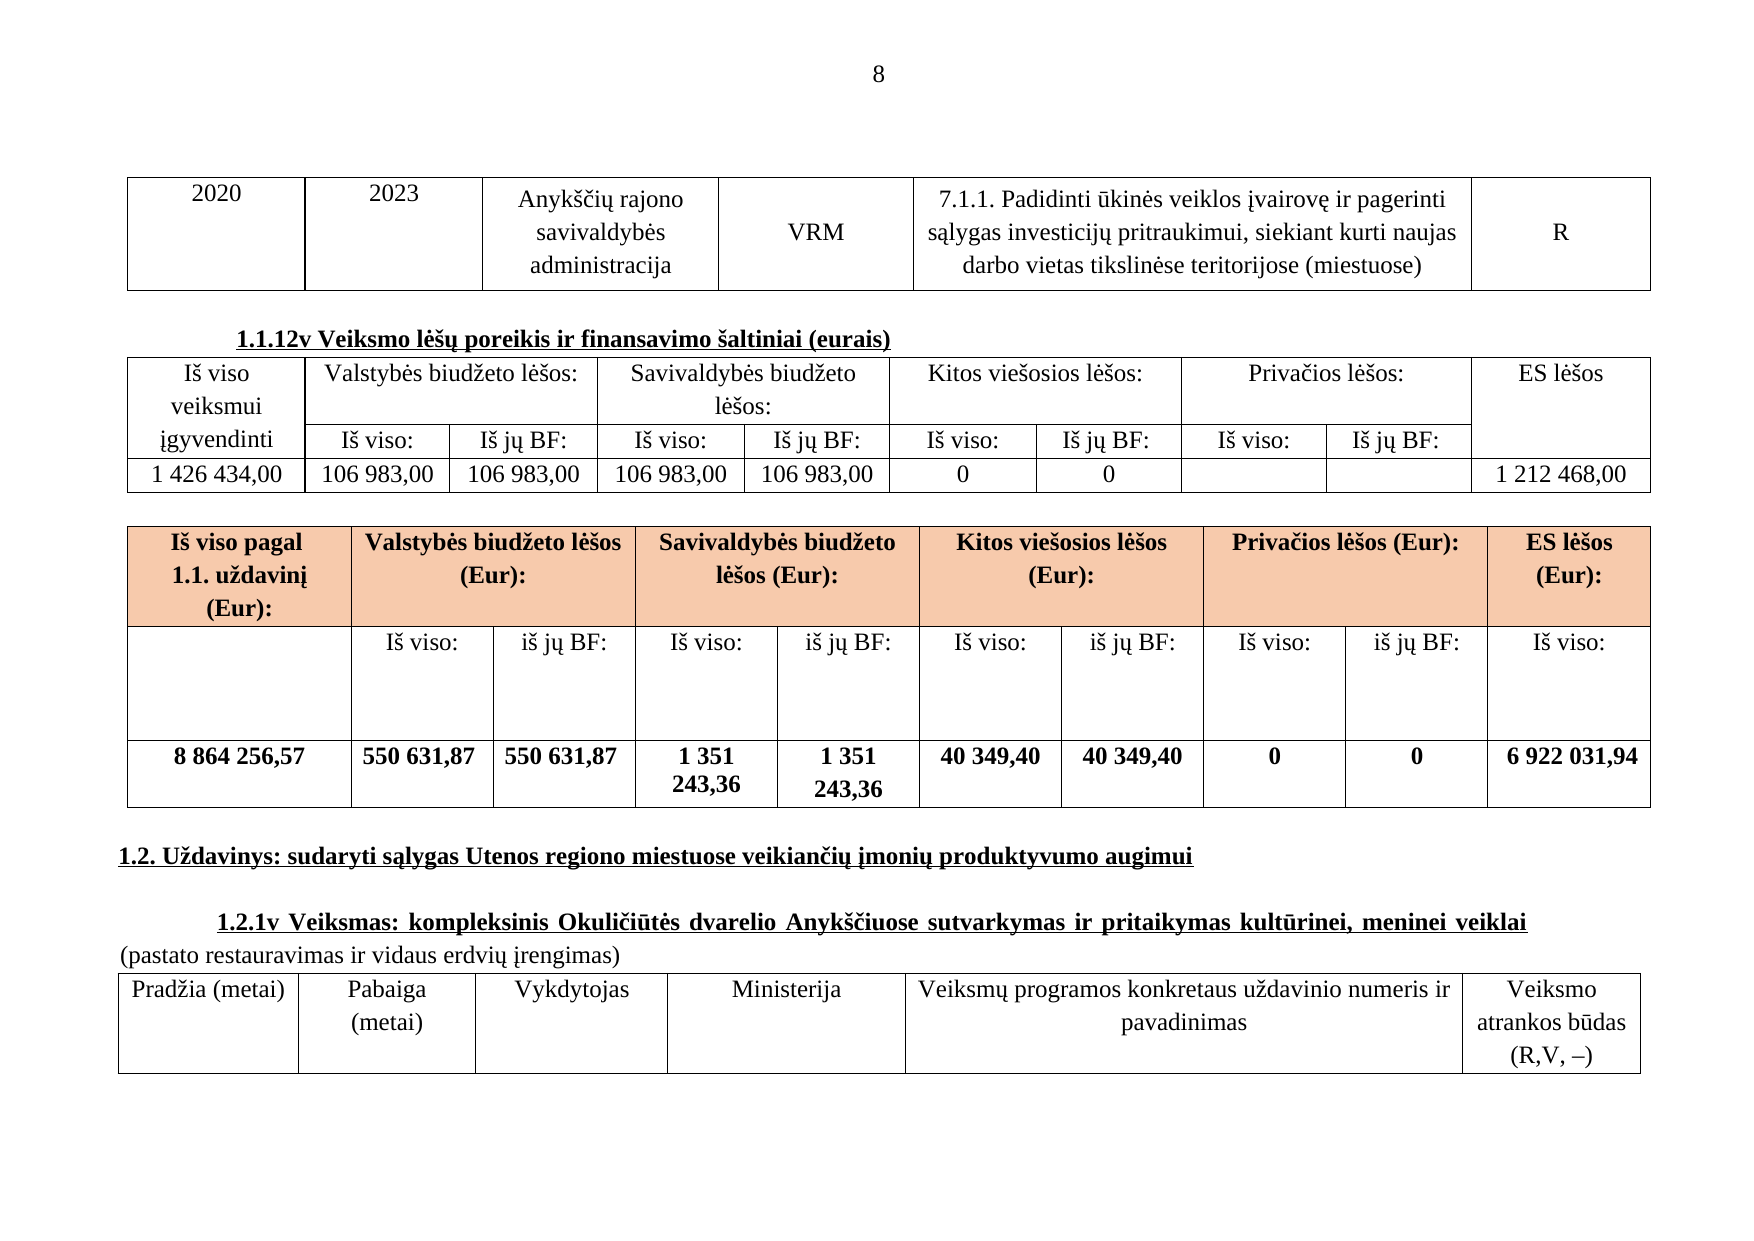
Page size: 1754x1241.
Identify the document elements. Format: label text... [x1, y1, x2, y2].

table_header Valstybės biudžeto lėšos (Eur): [352, 527, 635, 626]
table_cell Iš viso: [352, 627, 493, 740]
table_cell VRM [719, 178, 913, 290]
table_header Kitos viešosios lėšos (Eur): [920, 527, 1203, 626]
table_cell Privačios lėšos: [1182, 358, 1471, 424]
table_cell 1 351 243,36 [636, 741, 777, 807]
table_cell Savivaldybės biudžeto lėšos: [598, 358, 889, 424]
table_cell Veiksmo atrankos būdas (R,V, –) [1463, 974, 1640, 1073]
table_cell Iš viso: [1488, 627, 1650, 740]
table_cell 1 212 468,00 [1472, 459, 1650, 492]
table_cell Iš jų BF: [1327, 425, 1471, 458]
table_cell 550 631,87 [352, 741, 493, 807]
table_cell [1327, 459, 1471, 492]
table_cell 106 983,00 [745, 459, 889, 492]
table_cell iš jų BF: [1346, 627, 1487, 740]
table_header [1540, 874, 1641, 973]
table_cell Pabaiga (metai) [299, 974, 475, 1073]
text 1.2. Uždavinys: sudaryti sąlygas Utenos regiono miestuose veikiančių įmonių produktyvumo augimui [118, 841, 1639, 869]
table_cell [1182, 459, 1326, 492]
table_cell ES lėšos [1472, 358, 1650, 458]
table_cell Iš viso: [890, 425, 1036, 458]
table_cell Anykščių rajono savivaldybės administracija [483, 178, 718, 290]
table_cell Iš viso: [598, 425, 744, 458]
table_header ES lėšos (Eur): [1488, 527, 1650, 626]
table_cell 106 983,00 [306, 459, 449, 492]
table_cell Valstybės biudžeto lėšos: [306, 358, 597, 424]
table_header Privačios lėšos (Eur): [1204, 527, 1487, 626]
table_header Iš viso pagal 1.1. uždavinį (Eur): [128, 527, 351, 626]
table_cell 6 922 031,94 [1488, 741, 1650, 807]
table_cell Iš viso: [1182, 425, 1326, 458]
table_cell Iš viso: [306, 425, 449, 458]
table_cell 0 [1204, 741, 1345, 807]
table_cell Iš viso: [920, 627, 1061, 740]
table_cell Iš jų BF: [745, 425, 889, 458]
table_cell iš jų BF: [778, 627, 919, 740]
table_cell 106 983,00 [598, 459, 744, 492]
table_cell 1 426 434,00 [128, 459, 304, 492]
table_cell Ministerija [668, 974, 905, 1073]
table_cell 1 351 243,36 [778, 741, 919, 807]
table_cell 550 631,87 [494, 741, 635, 807]
table_cell Iš jų BF: [1037, 425, 1181, 458]
table_cell 106 983,00 [450, 459, 597, 492]
table_cell 40 349,40 [920, 741, 1061, 807]
table_cell 0 [890, 459, 1036, 492]
table_cell Kitos viešosios lėšos: [890, 358, 1181, 424]
table_cell 40 349,40 [1062, 741, 1203, 807]
table_cell 0 [1037, 459, 1181, 492]
table_cell [128, 627, 351, 740]
table_header Savivaldybės biudžeto lėšos (Eur): [636, 527, 919, 626]
table_cell 7.1.1. Padidinti ūkinės veiklos įvairovę ir pagerinti sąlygas investicijų pritraukimui, siekiant kurti naujas darbo vietas tikslinėse teritorijose (miestuose) [914, 178, 1471, 290]
table_cell Pradžia (metai) [119, 974, 298, 1073]
table_cell 1.1.12v Veiksmo lėšų poreikis ir finansavimo šaltiniai (eurais) [128, 291, 1644, 357]
table_cell Iš viso: [636, 627, 777, 740]
table_cell Iš viso: [1204, 627, 1345, 740]
table_cell Veiksmų programos konkretaus uždavinio numeris ir pavadinimas [906, 974, 1462, 1073]
table_header 1.2.1v Veiksmas: kompleksinis Okuličiūtės dvarelio Anykščiuose sutvarkymas ir pritaikymas kultūrinei, meninei veiklai (pastato restauravimas ir vidaus erdvių įrengimas) [118, 874, 1540, 973]
table_cell 2023 [306, 178, 482, 290]
table_cell 8 864 256,57 [128, 741, 351, 807]
table_cell iš jų BF: [494, 627, 635, 740]
table_cell R [1472, 178, 1650, 290]
table_cell 2020 [128, 178, 304, 290]
table_cell Iš viso veiksmui įgyvendinti [128, 358, 304, 458]
table_cell 0 [1346, 741, 1487, 807]
table_cell iš jų BF: [1062, 627, 1203, 740]
table_cell [1645, 291, 1650, 357]
table_cell Vykdytojas [476, 974, 667, 1073]
table_cell Iš jų BF: [450, 425, 597, 458]
